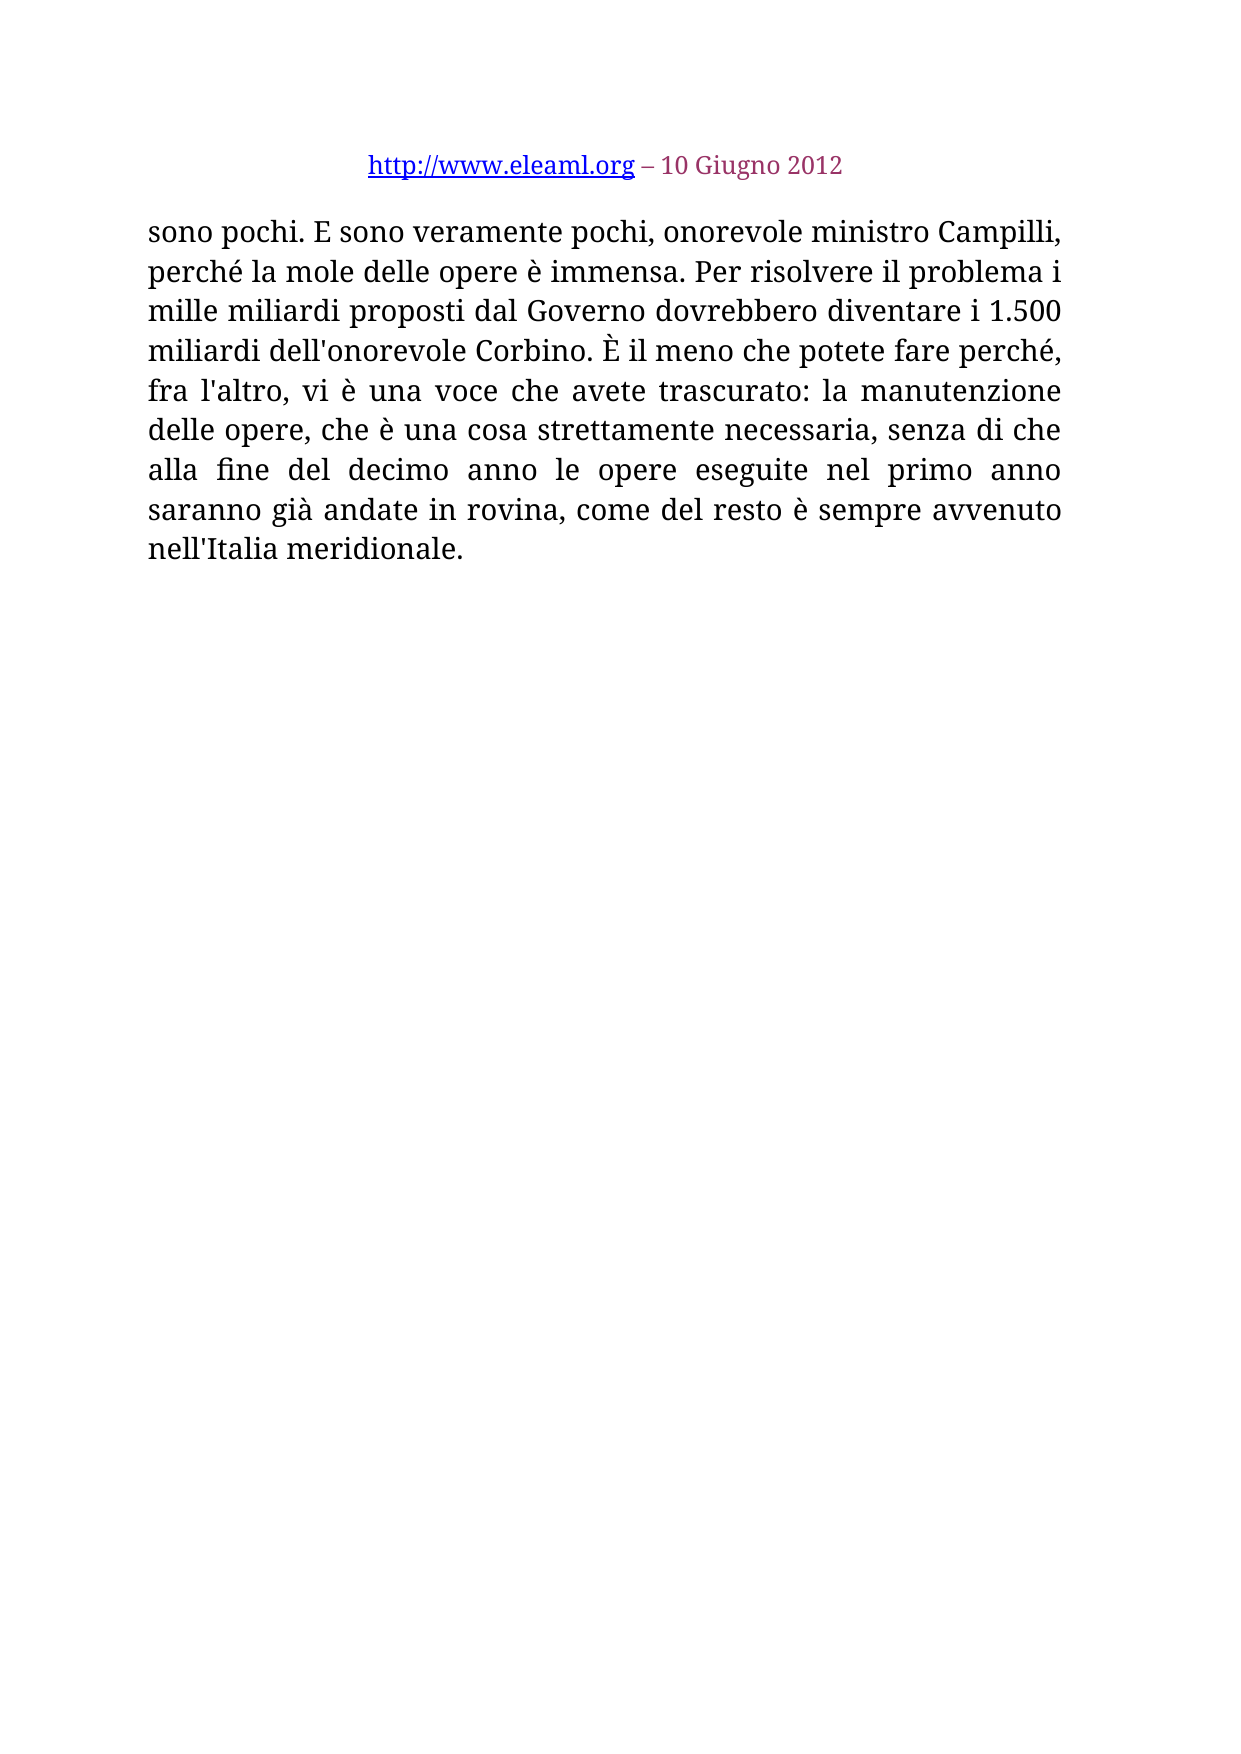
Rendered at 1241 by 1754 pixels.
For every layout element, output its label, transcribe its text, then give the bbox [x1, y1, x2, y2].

text sono pochi. E sono veramente pochi, onorevole ministro Campilli, perché la mole delle opere è immensa. Per risolvere il problema i mille miliardi proposti dal Governo dovrebbero diventare i 1.500 miliardi dell'onorevole Corbino. È il meno che potete fare perché, fra l'altro, vi è una voce che avete trascurato: la manutenzione delle opere, che è una cosa strettamente necessaria, senza di che alla fine del decimo anno le opere eseguite nel primo anno saranno già andate in rovina, come del resto è sempre avvenuto nell'Italia meridionale. [148, 211, 1063, 568]
